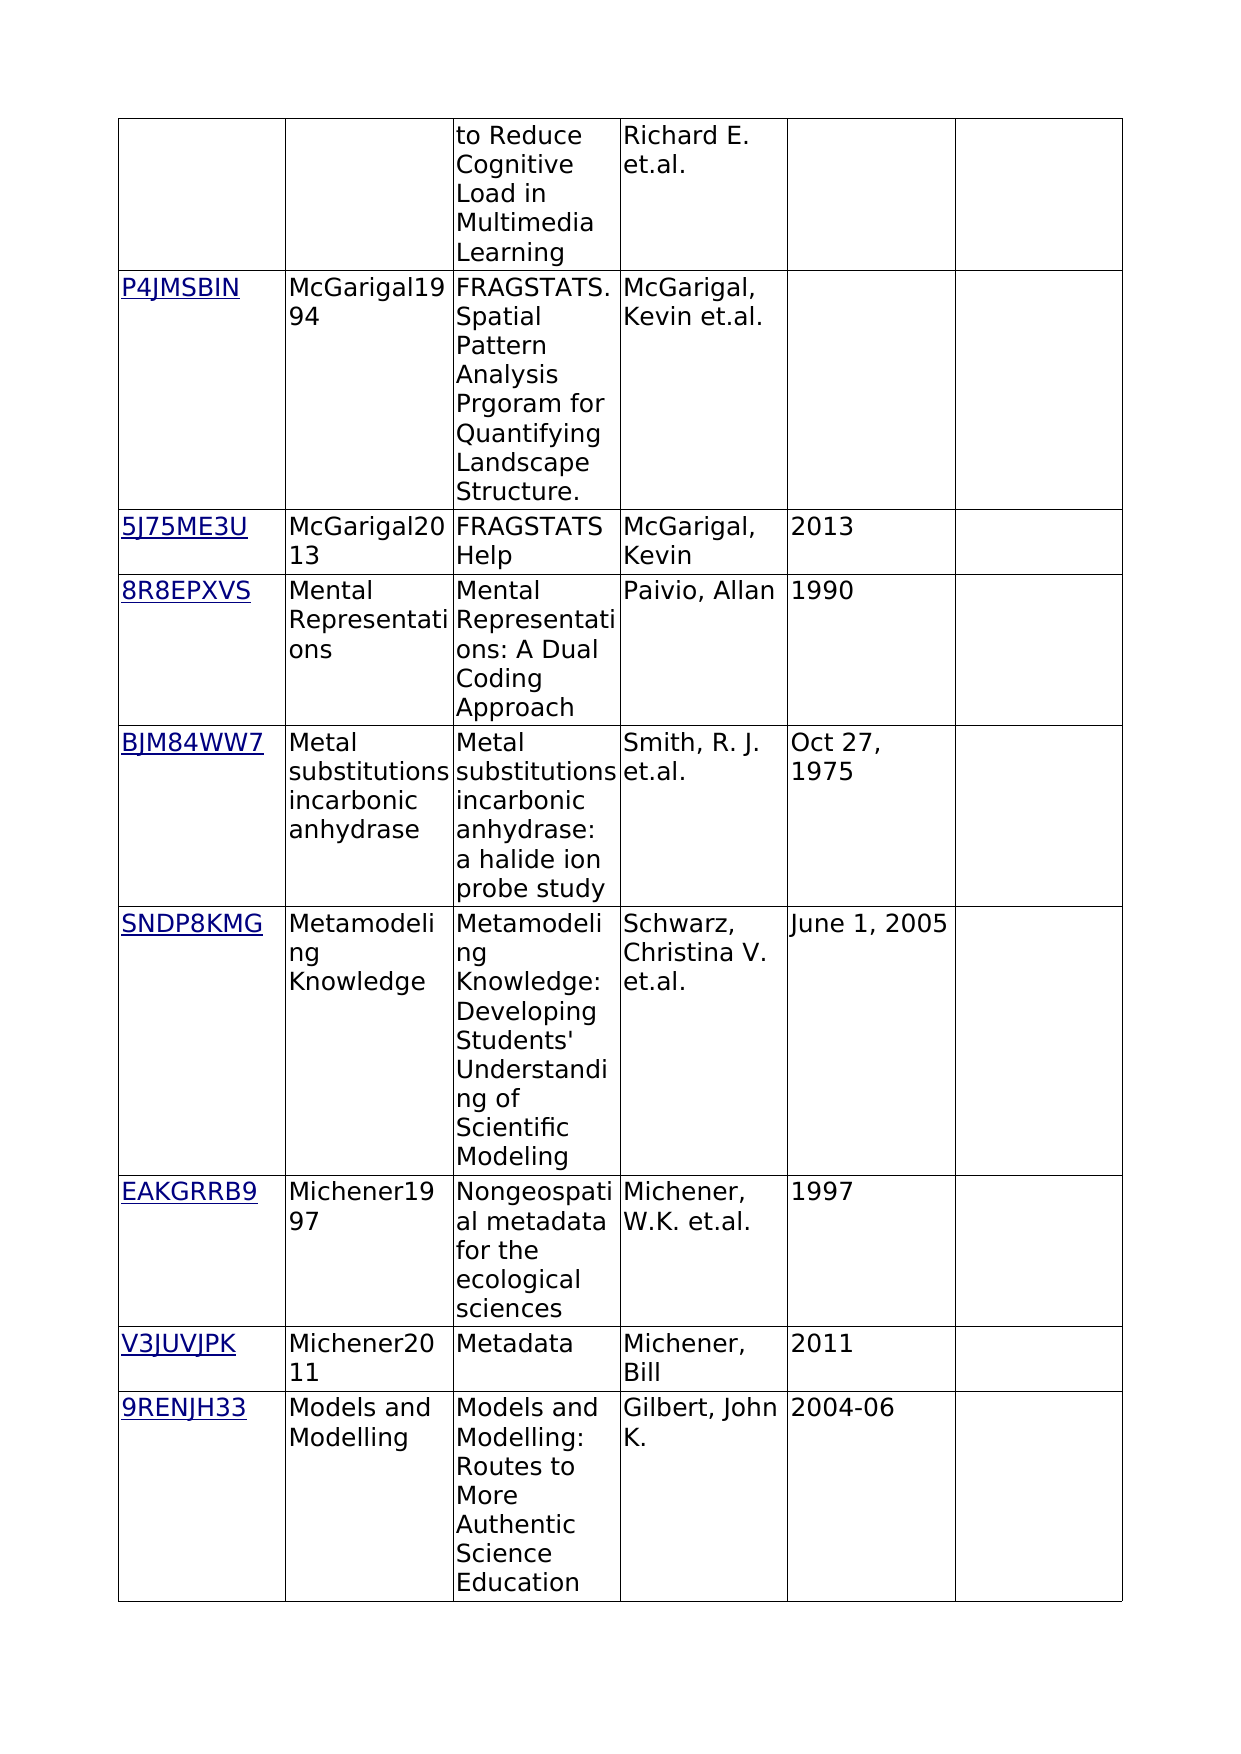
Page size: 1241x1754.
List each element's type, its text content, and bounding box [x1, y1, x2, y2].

table_cell 1990 [788, 575, 955, 725]
table_cell Nongeospatial metadata for the ecological sciences [454, 1176, 620, 1326]
table_cell Oct 27, 1975 [788, 726, 955, 906]
table_cell [956, 575, 1122, 725]
table_cell Paivio, Allan [621, 575, 787, 725]
table_cell [956, 726, 1122, 906]
table_cell Smith, R. J. et.al. [621, 726, 787, 906]
table_cell [956, 1327, 1122, 1391]
table_cell Mental Representations [286, 575, 453, 725]
table_cell EAKGRRB9 [119, 1176, 285, 1326]
table_cell [956, 510, 1122, 573]
table_cell [286, 119, 453, 270]
table_cell 1997 [788, 1176, 955, 1326]
table_cell [956, 1176, 1122, 1326]
table_cell June 1, 2005 [788, 907, 955, 1174]
table_cell 2011 [788, 1327, 955, 1391]
table_cell McGarigal1994 [286, 271, 453, 509]
table_cell 8R8EPXVS [119, 575, 285, 725]
table_cell [788, 271, 955, 509]
table_cell McGarigal, Kevin et.al. [621, 271, 787, 509]
table_cell Metamodeling Knowledge: Developing Students' Understanding of Scientific Modeling [454, 907, 620, 1174]
table_cell [956, 907, 1122, 1174]
table_cell P4JMSBIN [119, 271, 285, 509]
table_cell 5J75ME3U [119, 510, 285, 573]
table_cell Metal substitutions incarbonic anhydrase: a halide ion probe study [454, 726, 620, 906]
table_cell BJM84WW7 [119, 726, 285, 906]
table_cell 9RENJH33 [119, 1392, 285, 1601]
table_cell Michener1997 [286, 1176, 453, 1326]
table_cell Models and Modelling: Routes to More Authentic Science Education [454, 1392, 620, 1601]
table_cell Metamodeling Knowledge [286, 907, 453, 1174]
table_cell Richard E. et.al. [621, 119, 787, 270]
table_cell Gilbert, John K. [621, 1392, 787, 1601]
table_cell [956, 271, 1122, 509]
table_cell Metal substitutions incarbonic anhydrase [286, 726, 453, 906]
table_cell Mental Representations: A Dual Coding Approach [454, 575, 620, 725]
table_cell Michener, Bill [621, 1327, 787, 1391]
table_cell SNDP8KMG [119, 907, 285, 1174]
table_cell 2004-06 [788, 1392, 955, 1601]
table_cell [956, 119, 1122, 270]
table_cell FRAGSTATS Help [454, 510, 620, 573]
table_cell V3JUVJPK [119, 1327, 285, 1391]
table_cell Schwarz, Christina V. et.al. [621, 907, 787, 1174]
table_cell McGarigal, Kevin [621, 510, 787, 573]
table_cell Models and Modelling [286, 1392, 453, 1601]
table_cell Metadata [454, 1327, 620, 1391]
table_cell Michener, W.K. et.al. [621, 1176, 787, 1326]
table_cell FRAGSTATS. Spatial Pattern Analysis Prgoram for Quantifying Landscape Structure. [454, 271, 620, 509]
table_cell to Reduce Cognitive Load in Multimedia Learning [454, 119, 620, 270]
table_cell [956, 1392, 1122, 1601]
table_cell 2013 [788, 510, 955, 573]
table_cell [788, 119, 955, 270]
table_cell McGarigal2013 [286, 510, 453, 573]
table_cell [119, 119, 285, 270]
table_cell Michener2011 [286, 1327, 453, 1391]
